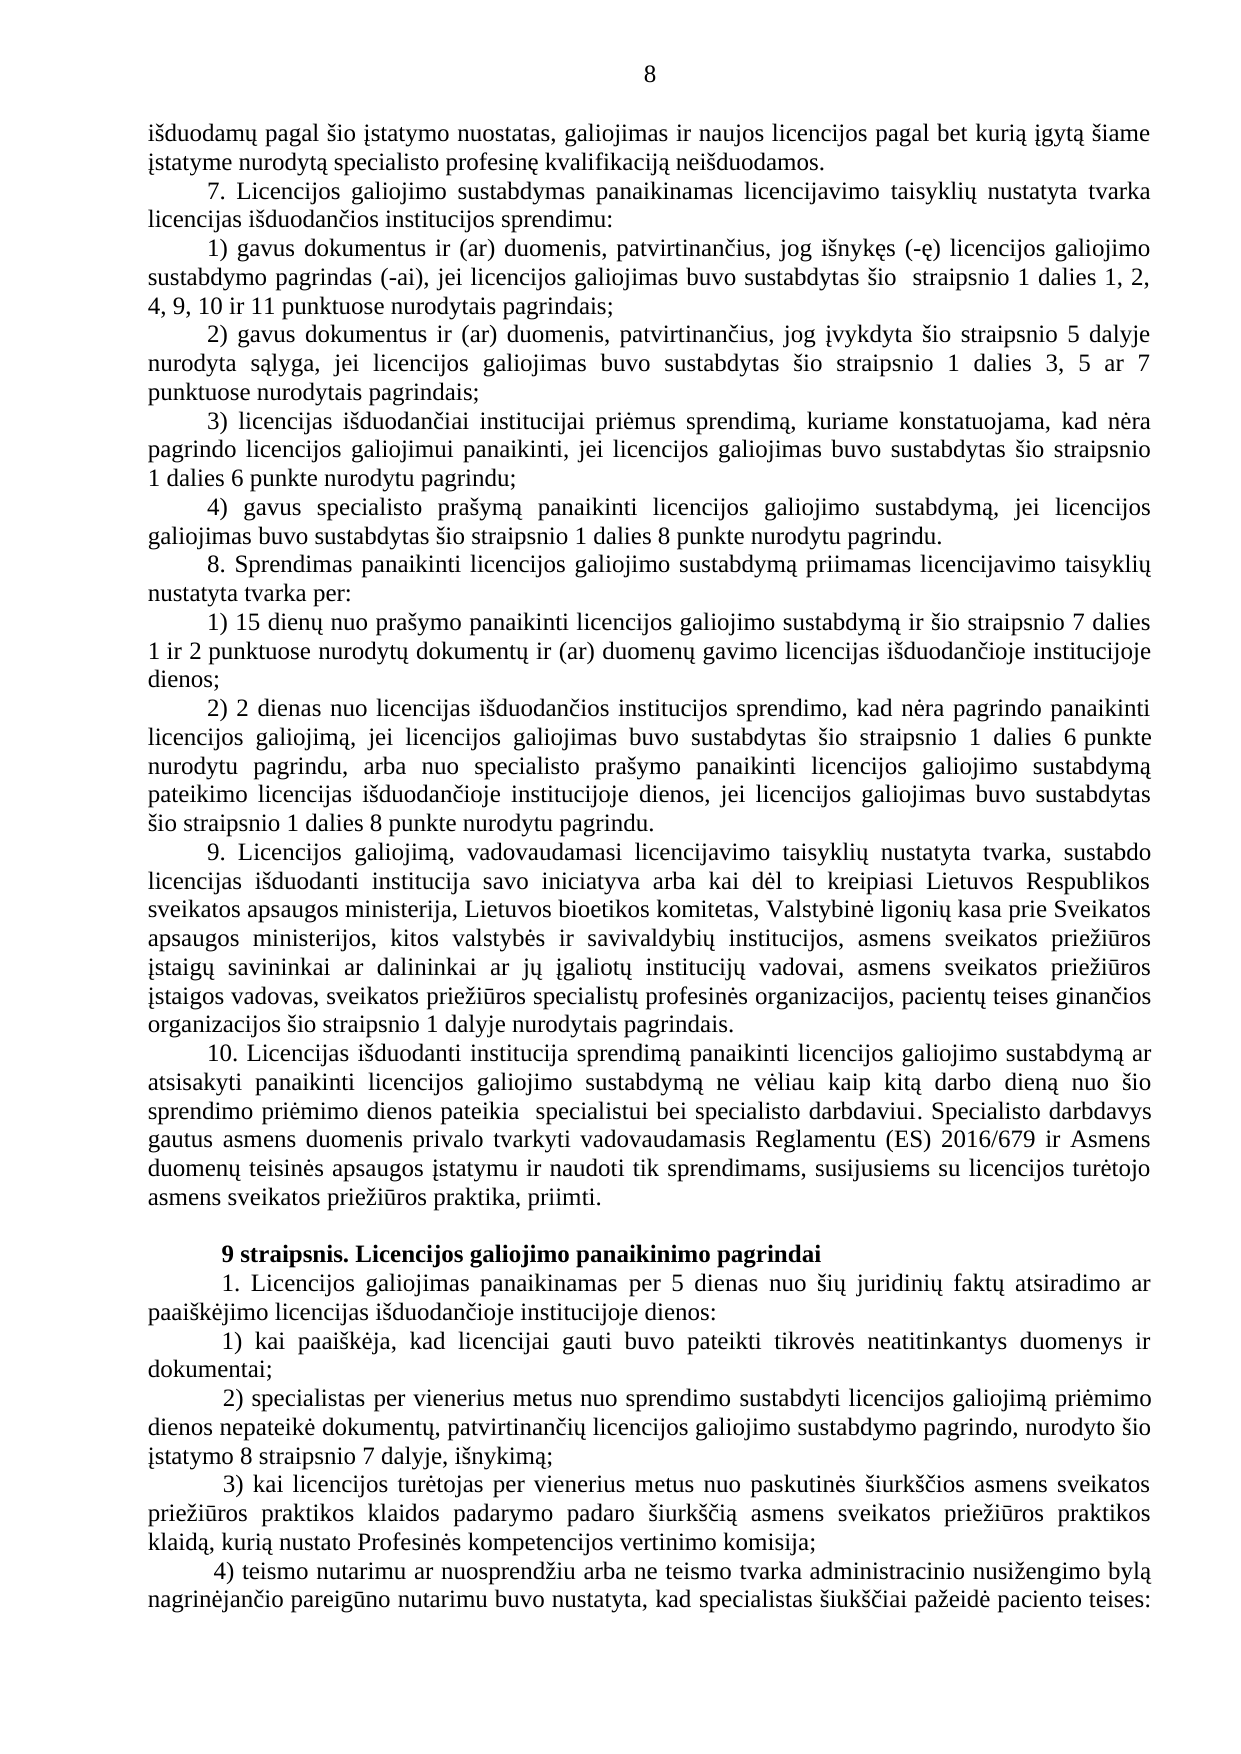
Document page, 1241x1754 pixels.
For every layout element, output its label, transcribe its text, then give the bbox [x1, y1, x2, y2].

text 9 straipsnis. Licencijos galiojimo panaikinimo pagrindai [148, 1239, 1152, 1268]
text 1) 15 dienų nuo prašymo panaikinti licencijos galiojimo sustabdymą ir šio straipsnio 7 dalies 1 ir 2 punktuose nurodytų dokumentų ir (ar) duomenų gavimo licencijas išduodančioje institucijoje dienos; [148, 607, 1152, 693]
text 2) 2 dienas nuo licencijas išduodančios institucijos sprendimo, kad nėra pagrindo panaikinti licencijos galiojimą, jei licencijos galiojimas buvo sustabdytas šio straipsnio 1 dalies 6 punkte nurodytu pagrindu, arba nuo specialisto prašymo panaikinti licencijos galiojimo sustabdymą pateikimo licencijas išduodančioje institucijoje dienos, jei licencijos galiojimas buvo sustabdytas šio straipsnio 1 dalies 8 punkte nurodytu pagrindu. [148, 693, 1152, 837]
text 4) teismo nutarimu ar nuosprendžiu arba ne teismo tvarka administracinio nusižengimo bylą nagrinėjančio pareigūno nutarimu buvo nustatyta, kad specialistas šiukščiai pažeidė paciento teises: [148, 1556, 1152, 1613]
text 1) kai paaiškėja, kad licencijai gauti buvo pateikti tikrovės neatitinkantys duomenys ir dokumentai; [148, 1326, 1152, 1383]
text 1. Licencijos galiojimas panaikinamas per 5 dienas nuo šių juridinių faktų atsiradimo ar paaiškėjimo licencijas išduodančioje institucijoje dienos: [148, 1268, 1152, 1326]
text 2) specialistas per vienerius metus nuo sprendimo sustabdyti licencijos galiojimą priėmimo dienos nepateikė dokumentų, patvirtinančių licencijos galiojimo sustabdymo pagrindo, nurodyto šio įstatymo 8 straipsnio 7 dalyje, išnykimą; [148, 1383, 1152, 1469]
text 10. Licencijas išduodanti institucija sprendimą panaikinti licencijos galiojimo sustabdymą ar atsisakyti panaikinti licencijos galiojimo sustabdymą ne vėliau kaip kitą darbo dieną nuo šio sprendimo priėmimo dienos pateikia specialistui bei specialisto darbdaviui. Specialisto darbdavys gautus asmens duomenis privalo tvarkyti vadovaudamasis Reglamentu (ES) 2016/679 ir Asmens duomenų teisinės apsaugos įstatymu ir naudoti tik sprendimams, susijusiems su licencijos turėtojo asmens sveikatos priežiūros praktika, priimti. [148, 1038, 1152, 1211]
text 3) licencijas išduodančiai institucijai priėmus sprendimą, kuriame konstatuojama, kad nėra pagrindo licencijos galiojimui panaikinti, jei licencijos galiojimas buvo sustabdytas šio straipsnio 1 dalies 6 punkte nurodytu pagrindu; [148, 406, 1152, 492]
text 7. Licencijos galiojimo sustabdymas panaikinamas licencijavimo taisyklių nustatyta tvarka licencijas išduodančios institucijos sprendimu: [148, 176, 1152, 233]
text 4) gavus specialisto prašymą panaikinti licencijos galiojimo sustabdymą, jei licencijos galiojimas buvo sustabdytas šio straipsnio 1 dalies 8 punkte nurodytu pagrindu. [148, 492, 1152, 549]
text 9. Licencijos galiojimą, vadovaudamasi licencijavimo taisyklių nustatyta tvarka, sustabdo licencijas išduodanti institucija savo iniciatyva arba kai dėl to kreipiasi Lietuvos Respublikos sveikatos apsaugos ministerija, Lietuvos bioetikos komitetas, Valstybinė ligonių kasa prie Sveikatos apsaugos ministerijos, kitos valstybės ir savivaldybių institucijos, asmens sveikatos priežiūros įstaigų savininkai ar dalininkai ar jų įgaliotų institucijų vadovai, asmens sveikatos priežiūros įstaigos vadovas, sveikatos priežiūros specialistų profesinės organizacijos, pacientų teises ginančios organizacijos šio straipsnio 1 dalyje nurodytais pagrindais. [148, 837, 1152, 1038]
text 3) kai licencijos turėtojas per vienerius metus nuo paskutinės šiurkščios asmens sveikatos priežiūros praktikos klaidos padarymo padaro šiurkščią asmens sveikatos priežiūros praktikos klaidą, kurią nustato Profesinės kompetencijos vertinimo komisija; [148, 1469, 1152, 1556]
text 1) gavus dokumentus ir (ar) duomenis, patvirtinančius, jog išnykęs (-ę) licencijos galiojimo sustabdymo pagrindas (-ai), jei licencijos galiojimas buvo sustabdytas šio straipsnio 1 dalies 1, 2, 4, 9, 10 ir 11 punktuose nurodytais pagrindais; [148, 233, 1152, 319]
text 8. Sprendimas panaikinti licencijos galiojimo sustabdymą priimamas licencijavimo taisyklių nustatyta tvarka per: [148, 549, 1152, 607]
text išduodamų pagal šio įstatymo nuostatas, galiojimas ir naujos licencijos pagal bet kurią įgytą šiame įstatyme nurodytą specialisto profesinę kvalifikaciją neišduodamos. [148, 118, 1152, 176]
text 2) gavus dokumentus ir (ar) duomenis, patvirtinančius, jog įvykdyta šio straipsnio 5 dalyje nurodyta sąlyga, jei licencijos galiojimas buvo sustabdytas šio straipsnio 1 dalies 3, 5 ar 7 punktuose nurodytais pagrindais; [148, 319, 1152, 406]
